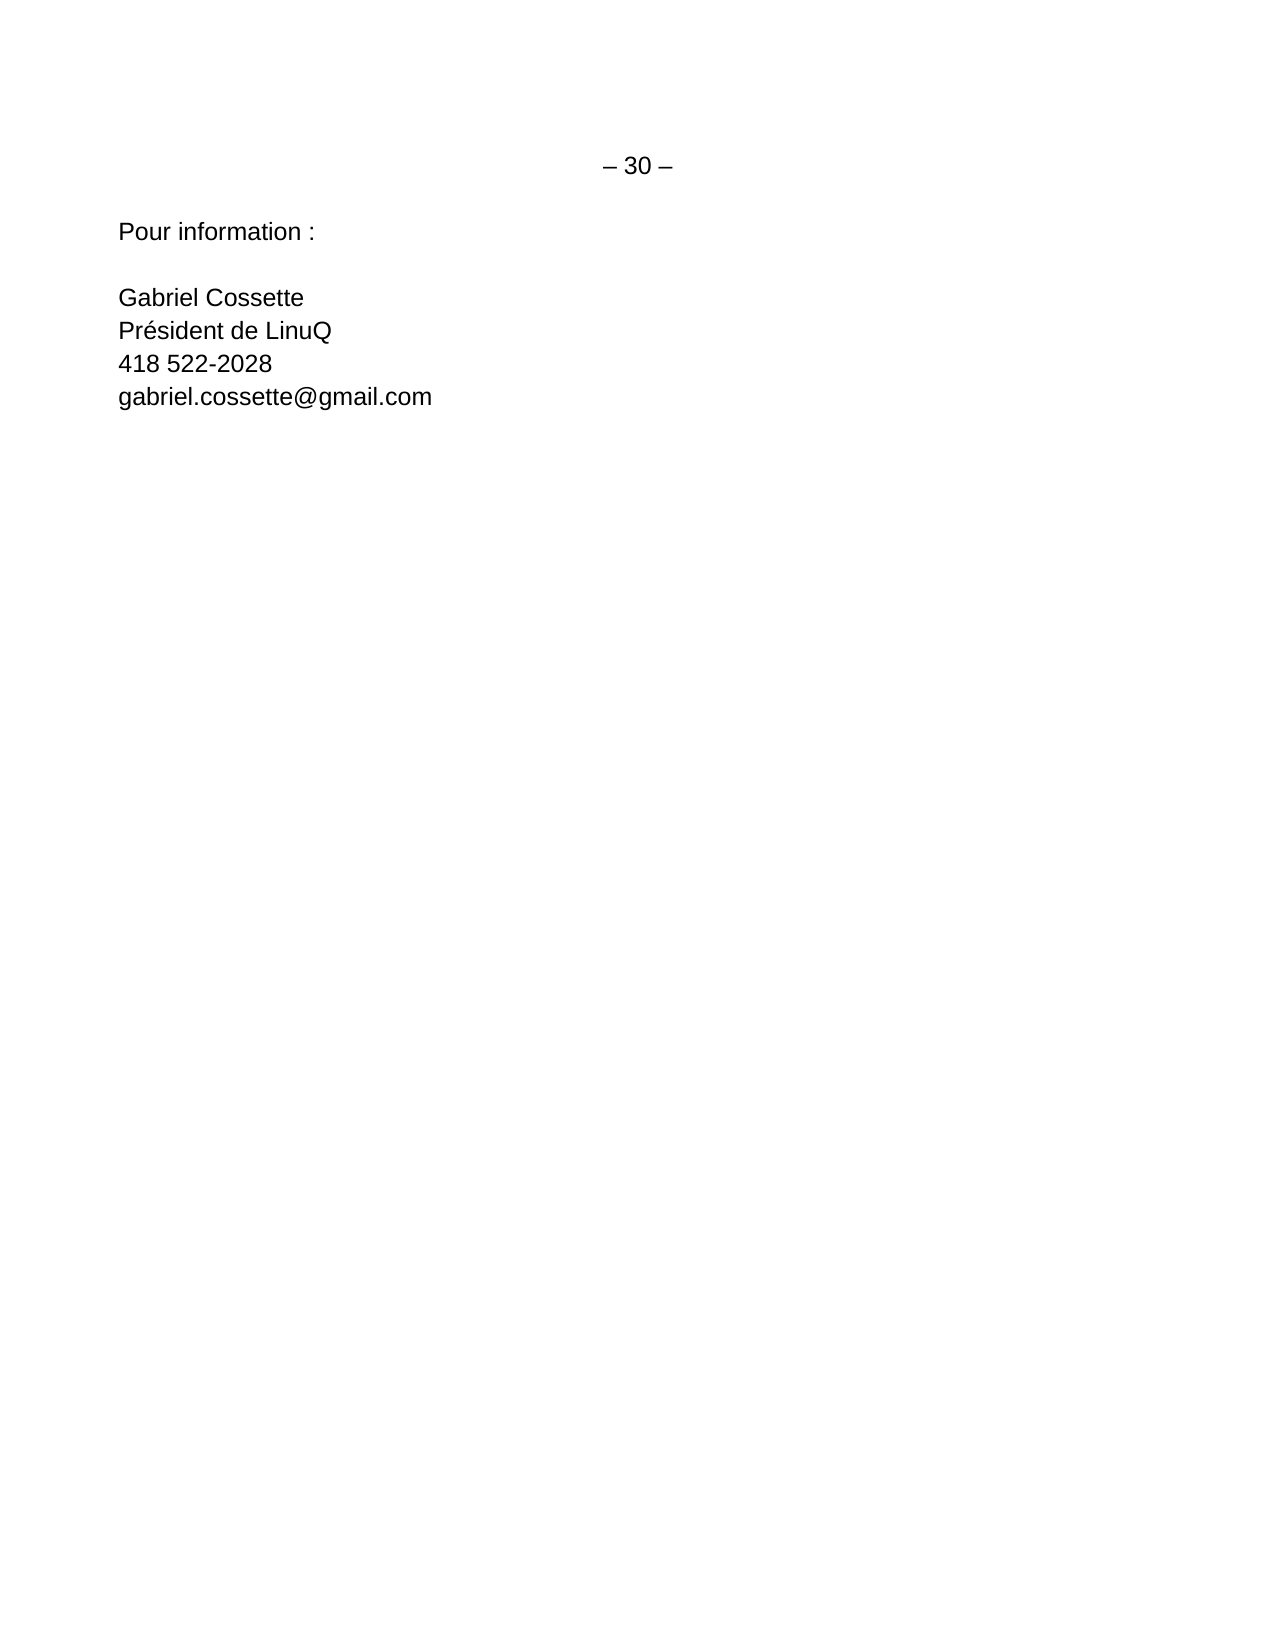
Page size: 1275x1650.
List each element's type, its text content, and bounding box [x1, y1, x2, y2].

text Pour information : [118, 217, 1157, 246]
text Président de LinuQ [118, 316, 1157, 345]
text Gabriel Cossette [118, 283, 1157, 312]
text 418 522-2028 [118, 349, 1157, 378]
text gabriel.cossette@gmail.com [118, 382, 1157, 411]
text – 30 – [118, 151, 1157, 180]
